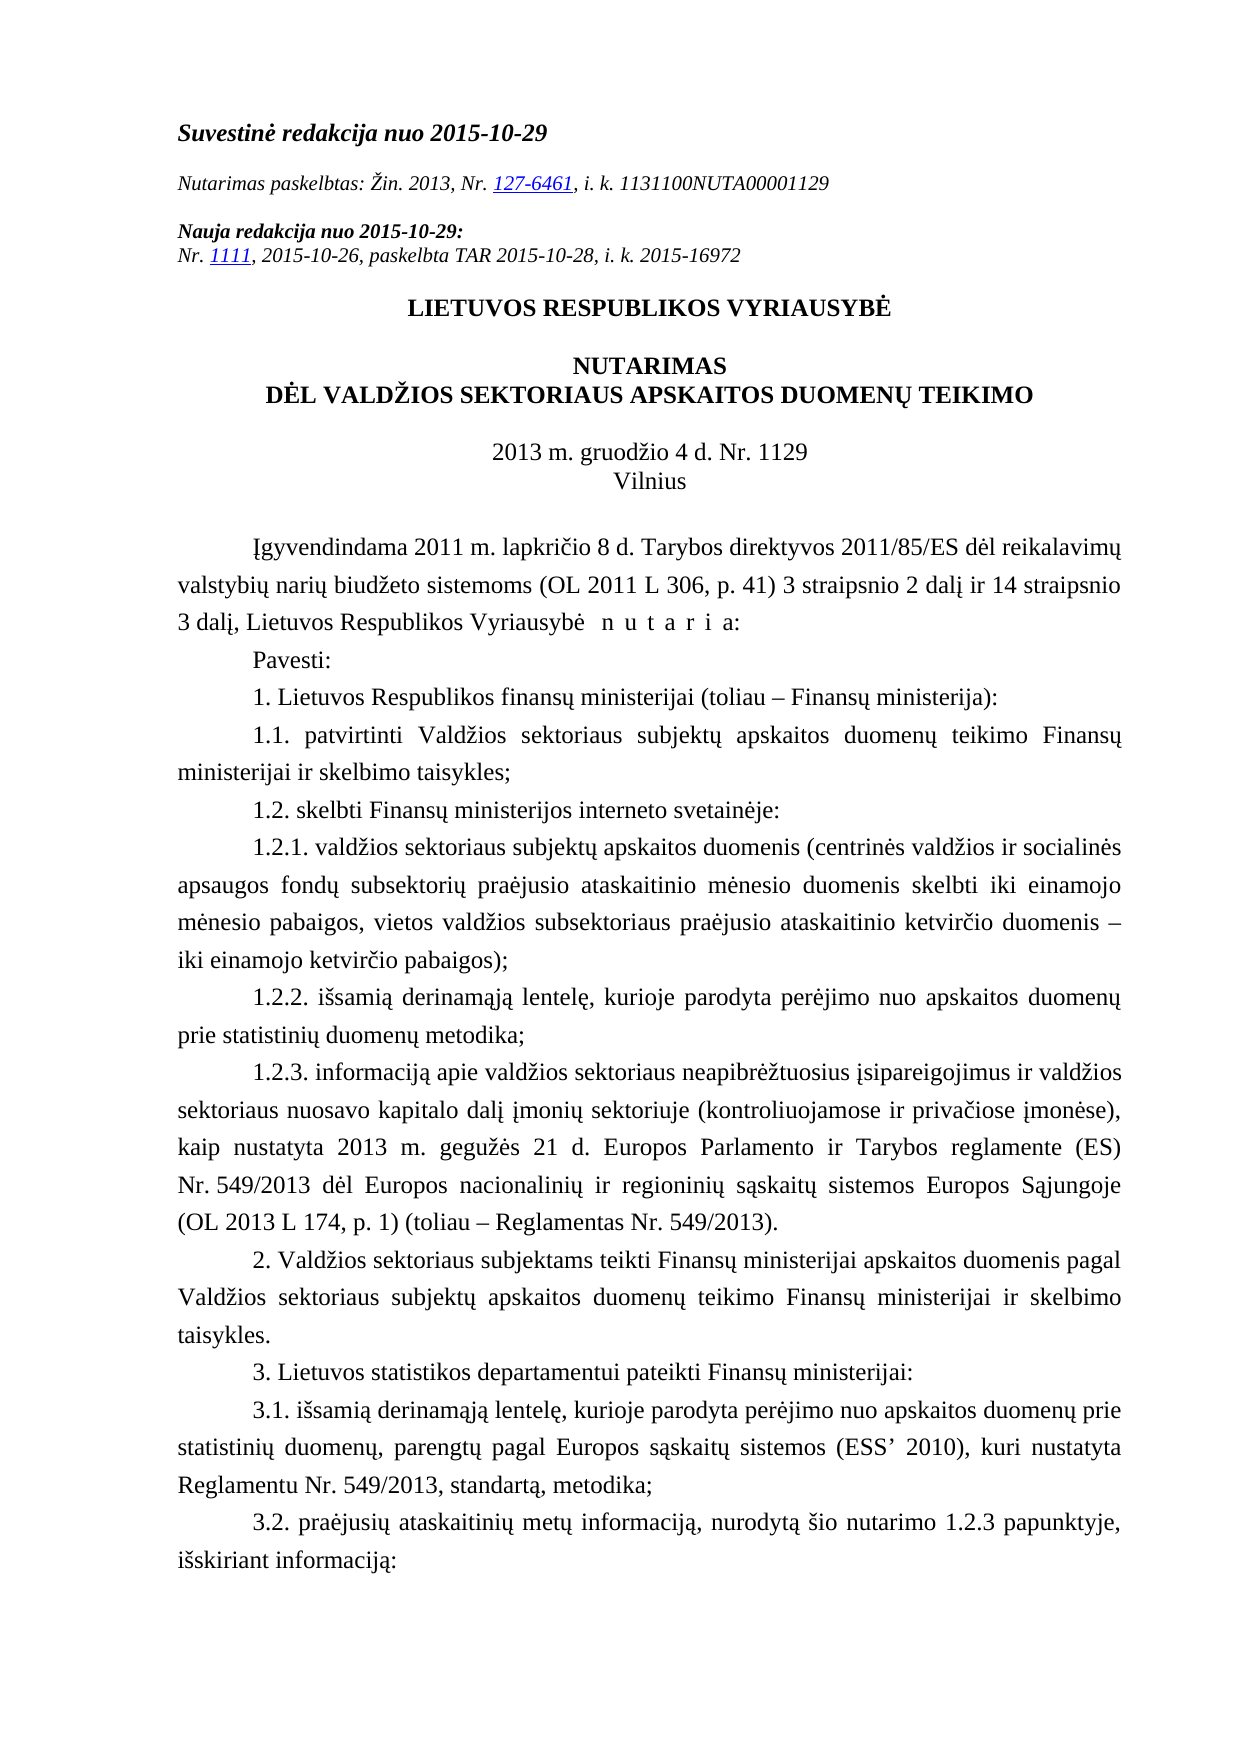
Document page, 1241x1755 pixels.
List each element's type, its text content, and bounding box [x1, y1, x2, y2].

text 2. Valdžios sektoriaus subjektams teikti Finansų ministerijai apskaitos duomenis pagal Valdžios sektoriaus subjektų apskaitos duomenų teikimo Finansų ministerijai ir skelbimo taisykles. [177, 1236, 1122, 1348]
text Nauja redakcija nuo 2015-10-29: [177, 219, 1122, 243]
text NUTARIMAS [177, 351, 1122, 380]
text 1.2. skelbti Finansų ministerijos interneto svetainėje: [177, 786, 1122, 823]
text DĖL VALDŽIOS SEKTORIAUS APSKAITOS DUOMENŲ TEIKIMO [177, 380, 1122, 408]
text 1.1. patvirtinti Valdžios sektoriaus subjektų apskaitos duomenų teikimo Finansų ministerijai ir skelbimo taisykles; [177, 711, 1122, 786]
text 3.1. išsamią derinamąją lentelę, kurioje parodyta perėjimo nuo apskaitos duomenų prie statistinių duomenų, parengtų pagal Europos sąskaitų sistemos (ESSʼ 2010), kuri nustatyta Reglamentu Nr. 549/2013, standartą, metodika; [177, 1386, 1122, 1498]
text 1. Lietuvos Respublikos finansų ministerijai (toliau – Finansų ministerija): [177, 673, 1122, 711]
text 1.2.2. išsamią derinamąją lentelę, kurioje parodyta perėjimo nuo apskaitos duomenų prie statistinių duomenų metodika; [177, 973, 1122, 1048]
text Suvestinė redakcija nuo 2015-10-29 [177, 118, 1122, 147]
text Nutarimas paskelbtas: Žin. 2013, Nr. 127-6461, i. k. 1131100NUTA00001129 [177, 171, 1122, 195]
text 3. Lietuvos statistikos departamentui pateikti Finansų ministerijai: [177, 1348, 1122, 1386]
text 2013 m. gruodžio 4 d. Nr. 1129 [177, 437, 1122, 466]
text Įgyvendindama 2011 m. lapkričio 8 d. Tarybos direktyvos 2011/85/ES dėl reikalavimų valstybių narių biudžeto sistemoms (OL 2011 L 306, p. 41) 3 straipsnio 2 dalį ir 14 straipsnio 3 dalį, Lietuvos Respublikos Vyriausybė nutaria: [177, 523, 1122, 636]
text 1.2.3. informaciją apie valdžios sektoriaus neapibrėžtuosius įsipareigojimus ir valdžios sektoriaus nuosavo kapitalo dalį įmonių sektoriuje (kontroliuojamose ir privačiose įmonėse), kaip nustatyta 2013 m. gegužės 21 d. Europos Parlamento ir Tarybos reglamente (ES) Nr. 549/2013 dėl Europos nacionalinių ir regioninių sąskaitų sistemos Europos Sąjungoje (OL 2013 L 174, p. 1) (toliau – Reglamentas Nr. 549/2013). [177, 1048, 1122, 1236]
text Pavesti: [177, 636, 1122, 673]
text 3.2. praėjusių ataskaitinių metų informaciją, nurodytą šio nutarimo 1.2.3 papunktyje, išskiriant informaciją: [177, 1498, 1122, 1573]
text Vilnius [177, 466, 1122, 495]
text LIETUVOS RESPUBLIKOS VYRIAUSYBĖ [177, 293, 1122, 322]
text 1.2.1. valdžios sektoriaus subjektų apskaitos duomenis (centrinės valdžios ir socialinės apsaugos fondų subsektorių praėjusio ataskaitinio mėnesio duomenis skelbti iki einamojo mėnesio pabaigos, vietos valdžios subsektoriaus praėjusio ataskaitinio ketvirčio duomenis – iki einamojo ketvirčio pabaigos); [177, 823, 1122, 973]
text Nr. 1111, 2015-10-26, paskelbta TAR 2015-10-28, i. k. 2015-16972 [177, 243, 1122, 267]
